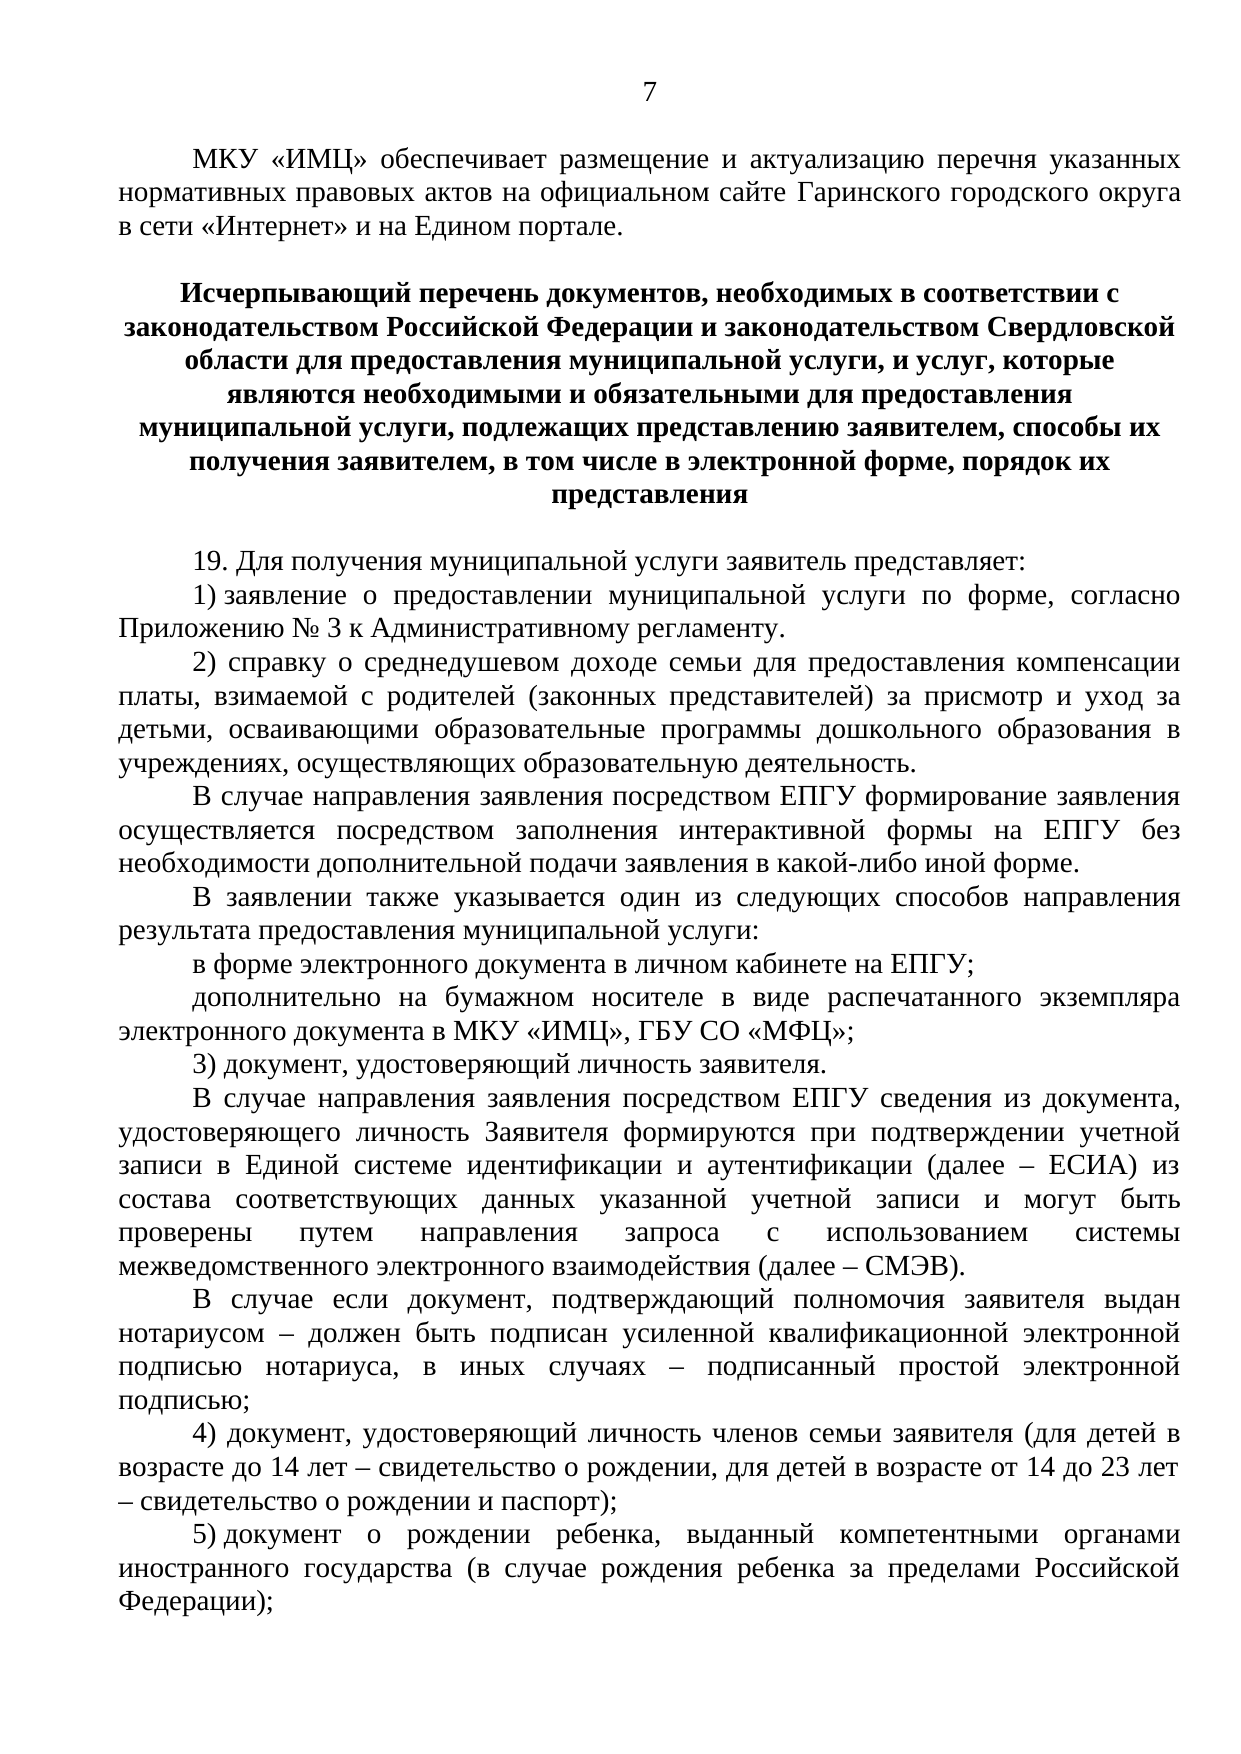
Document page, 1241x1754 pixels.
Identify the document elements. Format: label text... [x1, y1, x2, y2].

text 2) справку о среднедушевом доходе семьи для предоставления компенсации платы, взимаемой с родителей (законных представителей) за присмотр и уход за детьми, осваивающими образовательные программы дошкольного образования в учреждениях, осуществляющих образовательную деятельность. [118, 644, 1181, 778]
text Исчерпывающий перечень документов, необходимых в соответствии с законодательством Российской Федерации и законодательством Свердловской области для предоставления муниципальной услуги, и услуг, которые являются необходимыми и обязательными для предоставления муниципальной услуги, подлежащих представлению заявителем, способы их получения заявителем, в том числе в электронной форме, порядок их представления [118, 275, 1181, 510]
text В случае направления заявления посредством ЕПГУ сведения из документа, удостоверяющего личность Заявителя формируются при подтверждении учетной записи в Единой системе идентификации и аутентификации (далее – ЕСИА) из состава соответствующих данных указанной учетной записи и могут быть проверены путем направления запроса с использованием системы межведомственного электронного взаимодействия (далее – СМЭВ). [118, 1080, 1181, 1281]
text 1) заявление о предоставлении муниципальной услуги по форме, согласно Приложению № 3 к Административному регламенту. [118, 577, 1181, 644]
text МКУ «ИМЦ» обеспечивает размещение и актуализацию перечня указанных нормативных правовых актов на официальном сайте Гаринского городского округа в сети «Интернет» и на Едином портале. [118, 141, 1181, 242]
text В случае направления заявления посредством ЕПГУ формирование заявления осуществляется посредством заполнения интерактивной формы на ЕПГУ без необходимости дополнительной подачи заявления в какой-либо иной форме. [118, 778, 1181, 879]
text В случае если документ, подтверждающий полномочия заявителя выдан нотариусом – должен быть подписан усиленной квалификационной электронной подписью нотариуса, в иных случаях – подписанный простой электронной подписью; [118, 1281, 1181, 1416]
text 3) документ, удостоверяющий личность заявителя. [118, 1047, 1181, 1080]
text дополнительно на бумажном носителе в виде распечатанного экземпляра электронного документа в МКУ «ИМЦ», ГБУ СО «МФЦ»; [118, 979, 1181, 1047]
text в форме электронного документа в личном кабинете на ЕПГУ; [118, 946, 1181, 979]
text В заявлении также указывается один из следующих способов направления результата предоставления муниципальной услуги: [118, 879, 1181, 946]
text 5) документ о рождении ребенка, выданный компетентными органами иностранного государства (в случае рождения ребенка за пределами Российской Федерации); [118, 1516, 1181, 1617]
text 19. Для получения муниципальной услуги заявитель представляет: [118, 543, 1181, 577]
text 4) документ, удостоверяющий личность членов семьи заявителя (для детей в возрасте до 14 лет – свидетельство о рождении, для детей в возрасте от 14 до 23 лет – свидетельство о рождении и паспорт); [118, 1416, 1181, 1516]
